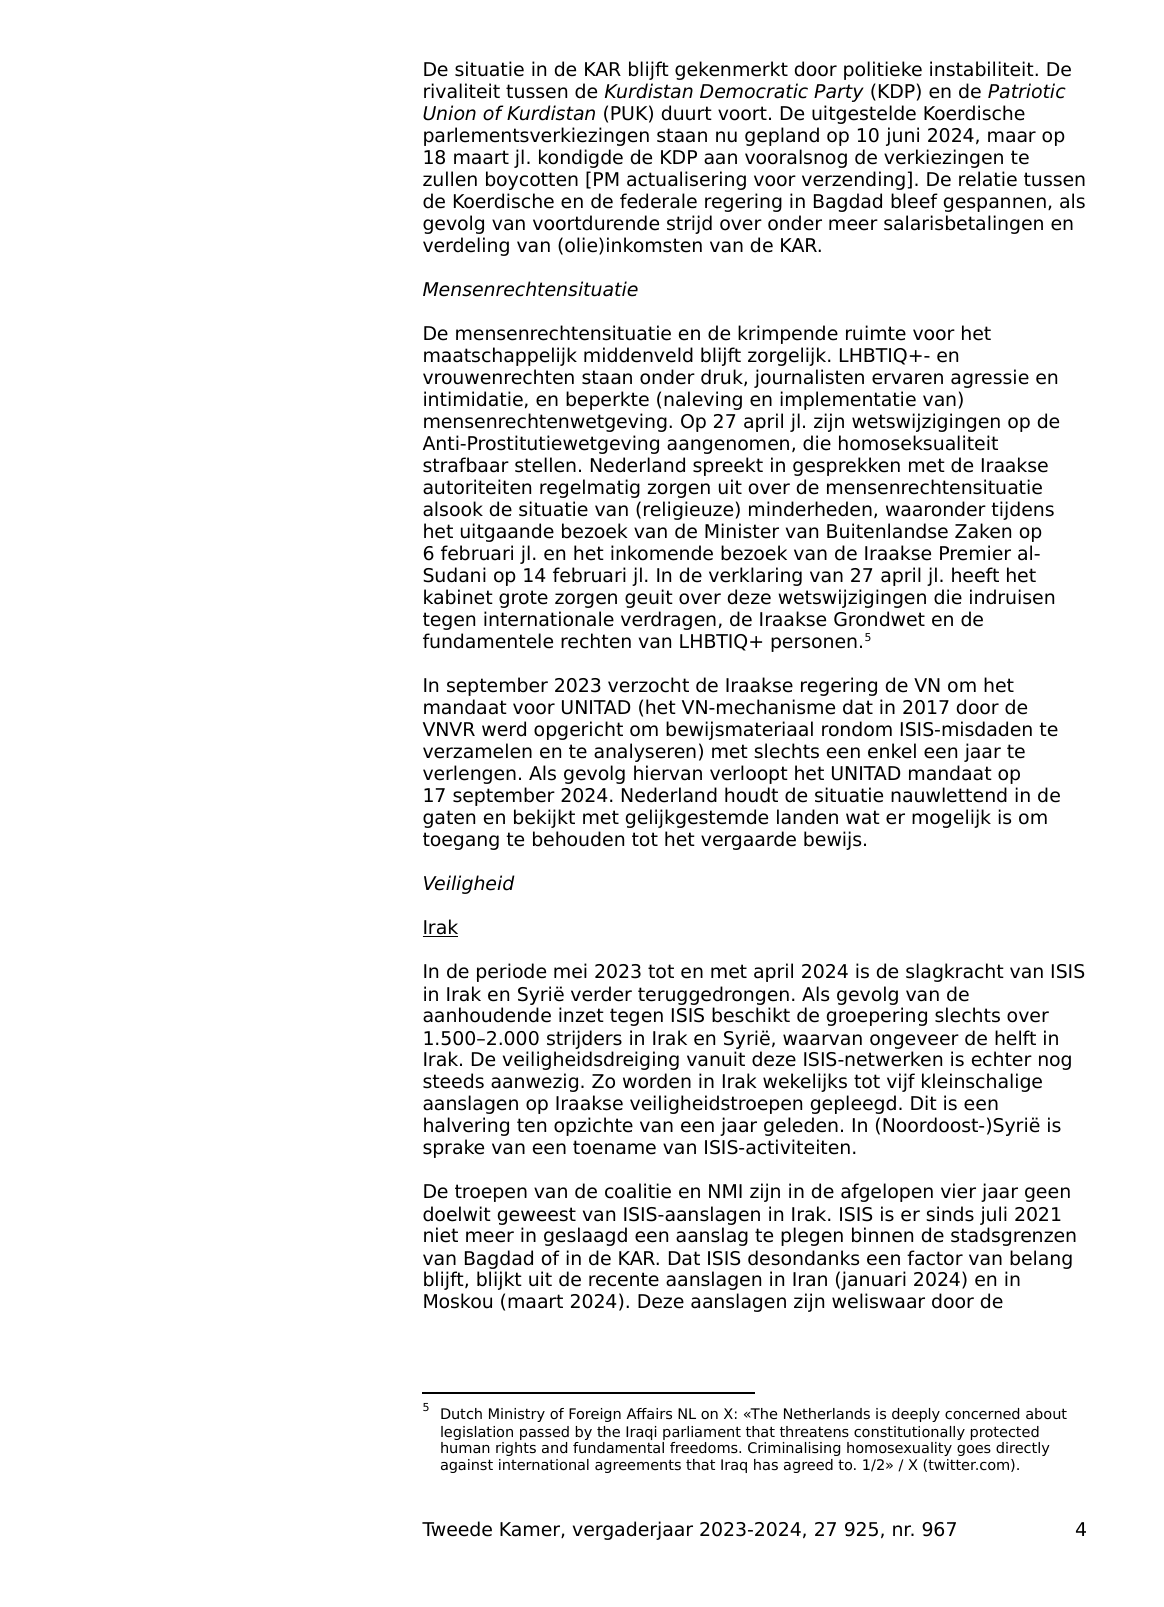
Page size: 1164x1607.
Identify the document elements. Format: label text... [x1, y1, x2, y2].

text In de periode mei 2023 tot en met april 2024 is de slagkracht van ISIS in Irak en Syrië verder teruggedrongen. Als gevolg van de aanhoudende inzet tegen ISIS beschikt de groepering slechts over 1.500–2.000 strijders in Irak en Syrië, waarvan ongeveer de helft in Irak. De veiligheidsdreiging vanuit deze ISIS-netwerken is echter nog steeds aanwezig. Zo worden in Irak wekelijks tot vijf kleinschalige aanslagen op Iraakse veiligheidstroepen gepleegd. Dit is een halvering ten opzichte van een jaar geleden. In (Noordoost-)Syrië is sprake van een toename van ISIS-activiteiten. [422, 961, 1087, 1159]
text De troepen van de coalitie en NMI zijn in de afgelopen vier jaar geen doelwit geweest van ISIS-aanslagen in Irak. ISIS is er sinds juli 2021 niet meer in geslaagd een aanslag te plegen binnen de stadsgrenzen van Bagdad of in de KAR. Dat ISIS desondanks een factor van belang blijft, blijkt uit de recente aanslagen in Iran (januari 2024) en in Moskou (maart 2024). Deze aanslagen zijn weliswaar door de [422, 1181, 1087, 1313]
text De mensenrechtensituatie en de krimpende ruimte voor het maatschappelijk middenveld blijft zorgelijk. LHBTIQ+- en vrouwenrechten staan onder druk, journalisten ervaren agressie en intimidatie, en beperkte (naleving en implementatie van) mensenrechtenwetgeving. Op 27 april jl. zijn wetswijzigingen op de Anti-Prostitutiewetgeving aangenomen, die homoseksualiteit strafbaar stellen. Nederland spreekt in gesprekken met de Iraakse autoriteiten regelmatig zorgen uit over de mensenrechtensituatie alsook de situatie van (religieuze) minderheden, waaronder tijdens het uitgaande bezoek van de Minister van Buitenlandse Zaken op 6 februari jl. en het inkomende bezoek van de Iraakse Premier al-Sudani op 14 februari jl. In de verklaring van 27 april jl. heeft het kabinet grote zorgen geuit over deze wetswijzigingen die indruisen tegen internationale verdragen, de Iraakse Grondwet en de fundamentele rechten van LHBTIQ+ personen. [422, 323, 1087, 653]
subtitle Irak [422, 917, 1087, 939]
text Dutch Ministry of Foreign Affairs NL on X: «The Netherlands is deeply concerned about legislation passed by the Iraqi parliament that threatens constitutionally protected human rights and fundamental freedoms. Criminalising homosexuality goes directly against international agreements that Iraq has agreed to. 1/2» / X (twitter.com). [422, 1402, 1087, 1474]
subtitle Mensenrechtensituatie [422, 279, 1087, 301]
text De situatie in de KAR blijft gekenmerkt door politieke instabiliteit. De rivaliteit tussen de Kurdistan Democratic Party (KDP) en de Patriotic Union of Kurdistan (PUK) duurt voort. De uitgestelde Koerdische parlementsverkiezingen staan nu gepland op 10 juni 2024, maar op 18 maart jl. kondigde de KDP aan vooralsnog de verkiezingen te zullen boycotten [PM actualisering voor verzending]. De relatie tussen de Koerdische en de federale regering in Bagdad bleef gespannen, als gevolg van voortdurende strijd over onder meer salarisbetalingen en verdeling van (olie)inkomsten van de KAR. [422, 59, 1087, 257]
subtitle Veiligheid [422, 873, 1087, 895]
text In september 2023 verzocht de Iraakse regering de VN om het mandaat voor UNITAD (het VN-mechanisme dat in 2017 door de VNVR werd opgericht om bewijsmateriaal rondom ISIS-misdaden te verzamelen en te analyseren) met slechts een enkel een jaar te verlengen. Als gevolg hiervan verloopt het UNITAD mandaat op 17 september 2024. Nederland houdt de situatie nauwlettend in de gaten en bekijkt met gelijkgestemde landen wat er mogelijk is om toegang te behouden tot het vergaarde bewijs. [422, 675, 1087, 851]
